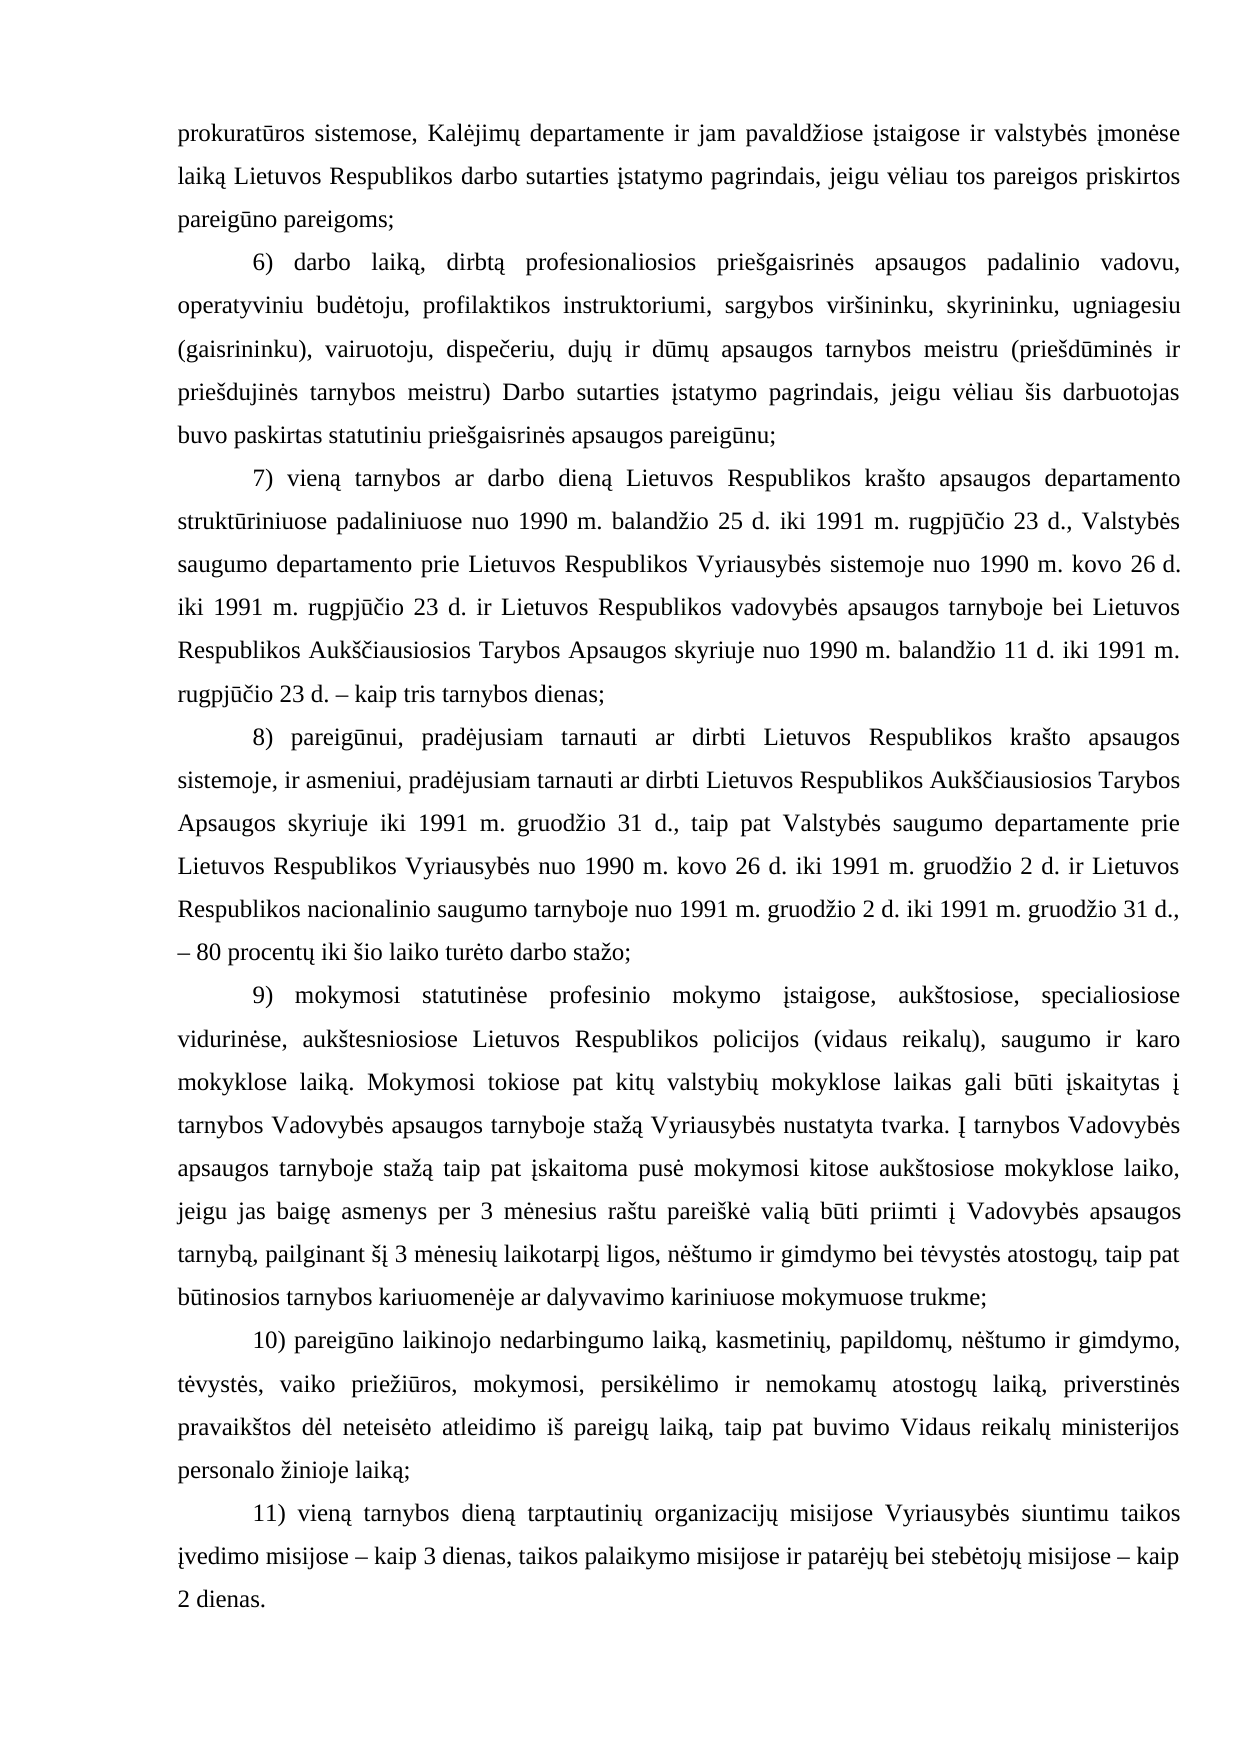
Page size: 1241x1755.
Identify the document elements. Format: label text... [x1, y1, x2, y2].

text 8) pareigūnui, pradėjusiam tarnauti ar dirbti Lietuvos Respublikos krašto apsaugos sistemoje, ir asmeniui, pradėjusiam tarnauti ar dirbti Lietuvos Respublikos Aukščiausiosios Tarybos Apsaugos skyriuje iki 1991 m. gruodžio 31 d., taip pat Valstybės saugumo departamente prie Lietuvos Respublikos Vyriausybės nuo 1990 m. kovo 26 d. iki 1991 m. gruodžio 2 d. ir Lietuvos Respublikos nacionalinio saugumo tarnyboje nuo 1991 m. gruodžio 2 d. iki 1991 m. gruodžio 31 d., – 80 procentų iki šio laiko turėto darbo stažo; [177, 722, 1181, 966]
text prokuratūros sistemose, Kalėjimų departamente ir jam pavaldžiose įstaigose ir valstybės įmonėse laiką Lietuvos Respublikos darbo sutarties įstatymo pagrindais, jeigu vėliau tos pareigos priskirtos pareigūno pareigoms; [177, 118, 1181, 233]
text 10) pareigūno laikinojo nedarbingumo laiką, kasmetinių, papildomų, nėštumo ir gimdymo, tėvystės, vaiko priežiūros, mokymosi, persikėlimo ir nemokamų atostogų laiką, priverstinės pravaikštos dėl neteisėto atleidimo iš pareigų laiką, taip pat buvimo Vidaus reikalų ministerijos personalo žinioje laiką; [177, 1326, 1181, 1484]
text 11) vieną tarnybos dieną tarptautinių organizacijų misijose Vyriausybės siuntimu taikos įvedimo misijose – kaip 3 dienas, taikos palaikymo misijose ir patarėjų bei stebėtojų misijose – kaip 2 dienas. [177, 1498, 1181, 1613]
text 6) darbo laiką, dirbtą profesionaliosios priešgaisrinės apsaugos padalinio vadovu, operatyviniu budėtoju, profilaktikos instruktoriumi, sargybos viršininku, skyrininku, ugniagesiu (gaisrininku), vairuotoju, dispečeriu, dujų ir dūmų apsaugos tarnybos meistru (priešdūminės ir priešdujinės tarnybos meistru) Darbo sutarties įstatymo pagrindais, jeigu vėliau šis darbuotojas buvo paskirtas statutiniu priešgaisrinės apsaugos pareigūnu; [177, 247, 1181, 449]
text 9) mokymosi statutinėse profesinio mokymo įstaigose, aukštosiose, specialiosiose vidurinėse, aukštesniosiose Lietuvos Respublikos policijos (vidaus reikalų), saugumo ir karo mokyklose laiką. Mokymosi tokiose pat kitų valstybių mokyklose laikas gali būti įskaitytas į tarnybos Vadovybės apsaugos tarnyboje stažą Vyriausybės nustatyta tvarka. Į tarnybos Vadovybės apsaugos tarnyboje stažą taip pat įskaitoma pusė mokymosi kitose aukštosiose mokyklose laiko, jeigu jas baigę asmenys per 3 mėnesius raštu pareiškė valią būti priimti į Vadovybės apsaugos tarnybą, pailginant šį 3 mėnesių laikotarpį ligos, nėštumo ir gimdymo bei tėvystės atostogų, taip pat būtinosios tarnybos kariuomenėje ar dalyvavimo kariniuose mokymuose trukme; [177, 981, 1181, 1311]
text 7) vieną tarnybos ar darbo dieną Lietuvos Respublikos krašto apsaugos departamento struktūriniuose padaliniuose nuo 1990 m. balandžio 25 d. iki 1991 m. rugpjūčio 23 d., Valstybės saugumo departamento prie Lietuvos Respublikos Vyriausybės sistemoje nuo 1990 m. kovo 26 d. iki 1991 m. rugpjūčio 23 d. ir Lietuvos Respublikos vadovybės apsaugos tarnyboje bei Lietuvos Respublikos Aukščiausiosios Tarybos Apsaugos skyriuje nuo 1990 m. balandžio 11 d. iki 1991 m. rugpjūčio 23 d. – kaip tris tarnybos dienas; [177, 463, 1181, 707]
